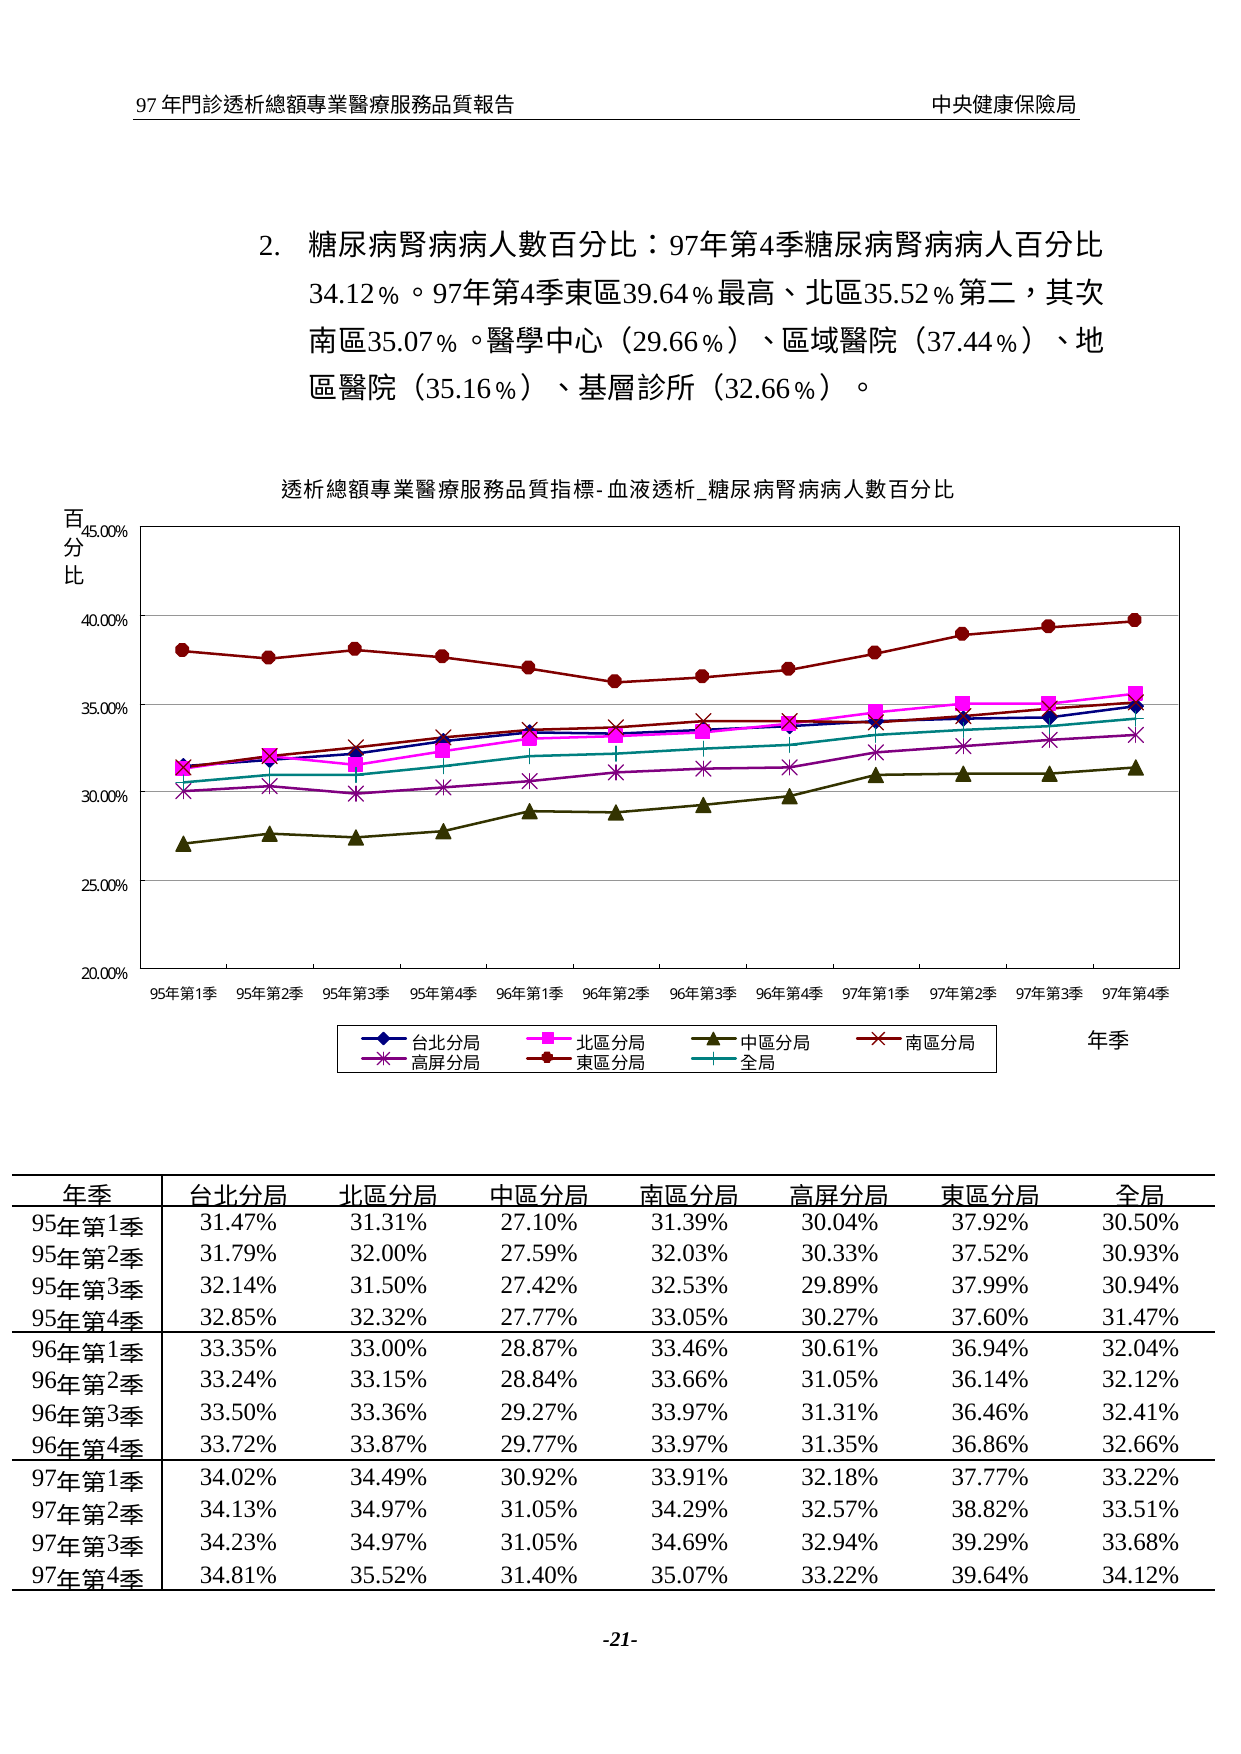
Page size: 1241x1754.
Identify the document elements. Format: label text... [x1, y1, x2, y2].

list 糖尿病腎病病人數百分比：97年第4季糖尿病腎病病人百分比34.12﹪。97年第4季東區39.64﹪最高、北區35.52﹪第二，其次南區35.07﹪。醫學中心（29.66﹪）、區域醫院（37.44﹪）、地區醫院（35.16﹪）、基層診所（32.66﹪）。 [259, 217, 1104, 408]
